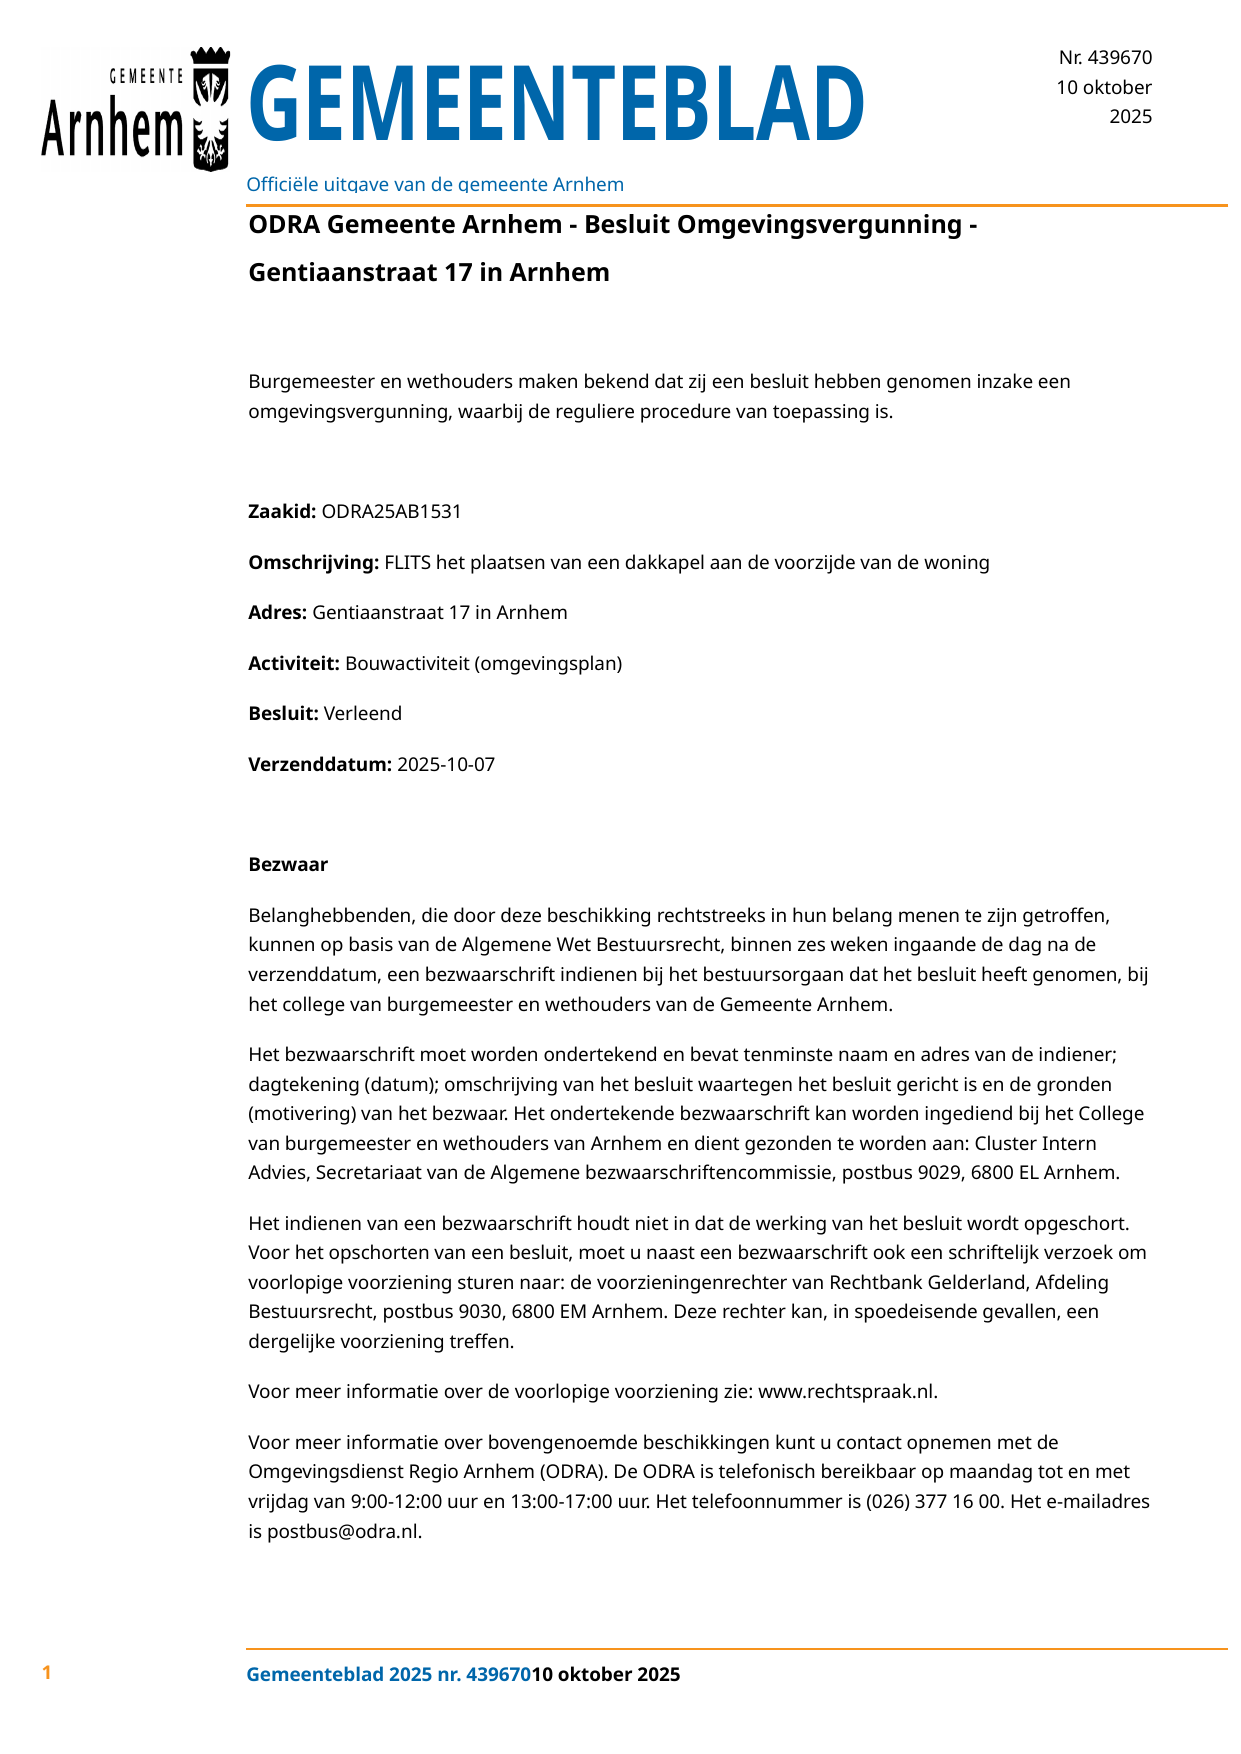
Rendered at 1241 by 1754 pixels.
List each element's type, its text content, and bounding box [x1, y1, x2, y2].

text Belanghebbenden, die door deze beschikking rechtstreeks in hun belang menen te zijn getroffen, kunnen op basis van de Algemene Wet Bestuursrecht, binnen zes weken ingaande de dag na de verzenddatum, een bezwaarschrift indienen bij het bestuursorgaan dat het besluit heeft genomen, bij het college van burgemeester en wethouders van de Gemeente Arnhem. [248, 902, 1152, 1017]
picture [41, 47, 231, 172]
text Voor meer informatie over de voorlopige voorziening zie: www.rechtspraak.nl. [248, 1379, 1152, 1404]
text Activiteit: Bouwactiviteit (omgevingsplan) [248, 650, 1152, 676]
text Voor meer informatie over bovengenoemde beschikkingen kunt u contact opnemen met de Omgevingsdienst Regio Arnhem (ODRA). De ODRA is telefonisch bereikbaar op maandag tot en met vrijdag van 9:00-12:00 uur en 13:00-17:00 uur. Het telefoonnummer is (026) 377 16 00. Het e-mailadres is postbus@odra.nl. [248, 1429, 1152, 1544]
text Bezwaar [248, 852, 1152, 877]
text Burgemeester en wethouders maken bekend dat zij een besluit hebben genomen inzake een omgevingsvergunning, waarbij de reguliere procedure van toepassing is. [248, 368, 1152, 424]
text Besluit: Verleend [248, 700, 1152, 726]
text Adres: Gentiaanstraat 17 in Arnhem [248, 599, 1152, 625]
text Het bezwaarschrift moet worden ondertekend en bevat tenminste naam en adres van de indiener; dagtekening (datum); omschrijving van het besluit waartegen het besluit gericht is en de gronden (motivering) van het bezwaar. Het ondertekende bezwaarschrift kan worden ingediend bij het College van burgemeester en wethouders van Arnhem en dient gezonden te worden aan: Cluster Intern Advies, Secretariaat van de Algemene bezwaarschriftencommissie, postbus 9029, 6800 EL Arnhem. [248, 1041, 1152, 1185]
text ODRA Gemeente Arnhem - Besluit Omgevingsvergunning - Gentiaanstraat 17 in Arnhem [248, 207, 1152, 288]
text Het indienen van een bezwaarschrift houdt niet in dat de werking van het besluit wordt opgeschort. Voor het opschorten van een besluit, moet u naast een bezwaarschrift ook een schriftelijk verzoek om voorlopige voorziening sturen naar: de voorzieningenrechter van Rechtbank Gelderland, Afdeling Bestuursrecht, postbus 9030, 6800 EM Arnhem. Deze rechter kan, in spoedeisende gevallen, een dergelijke voorziening treffen. [248, 1210, 1152, 1354]
text Zaakid: ODRA25AB1531 [248, 499, 1152, 524]
text Omschrijving: FLITS het plaatsen van een dakkapel aan de voorzijde van de woning [248, 549, 1152, 575]
text Verzenddatum: 2025-10-07 [248, 751, 1152, 777]
